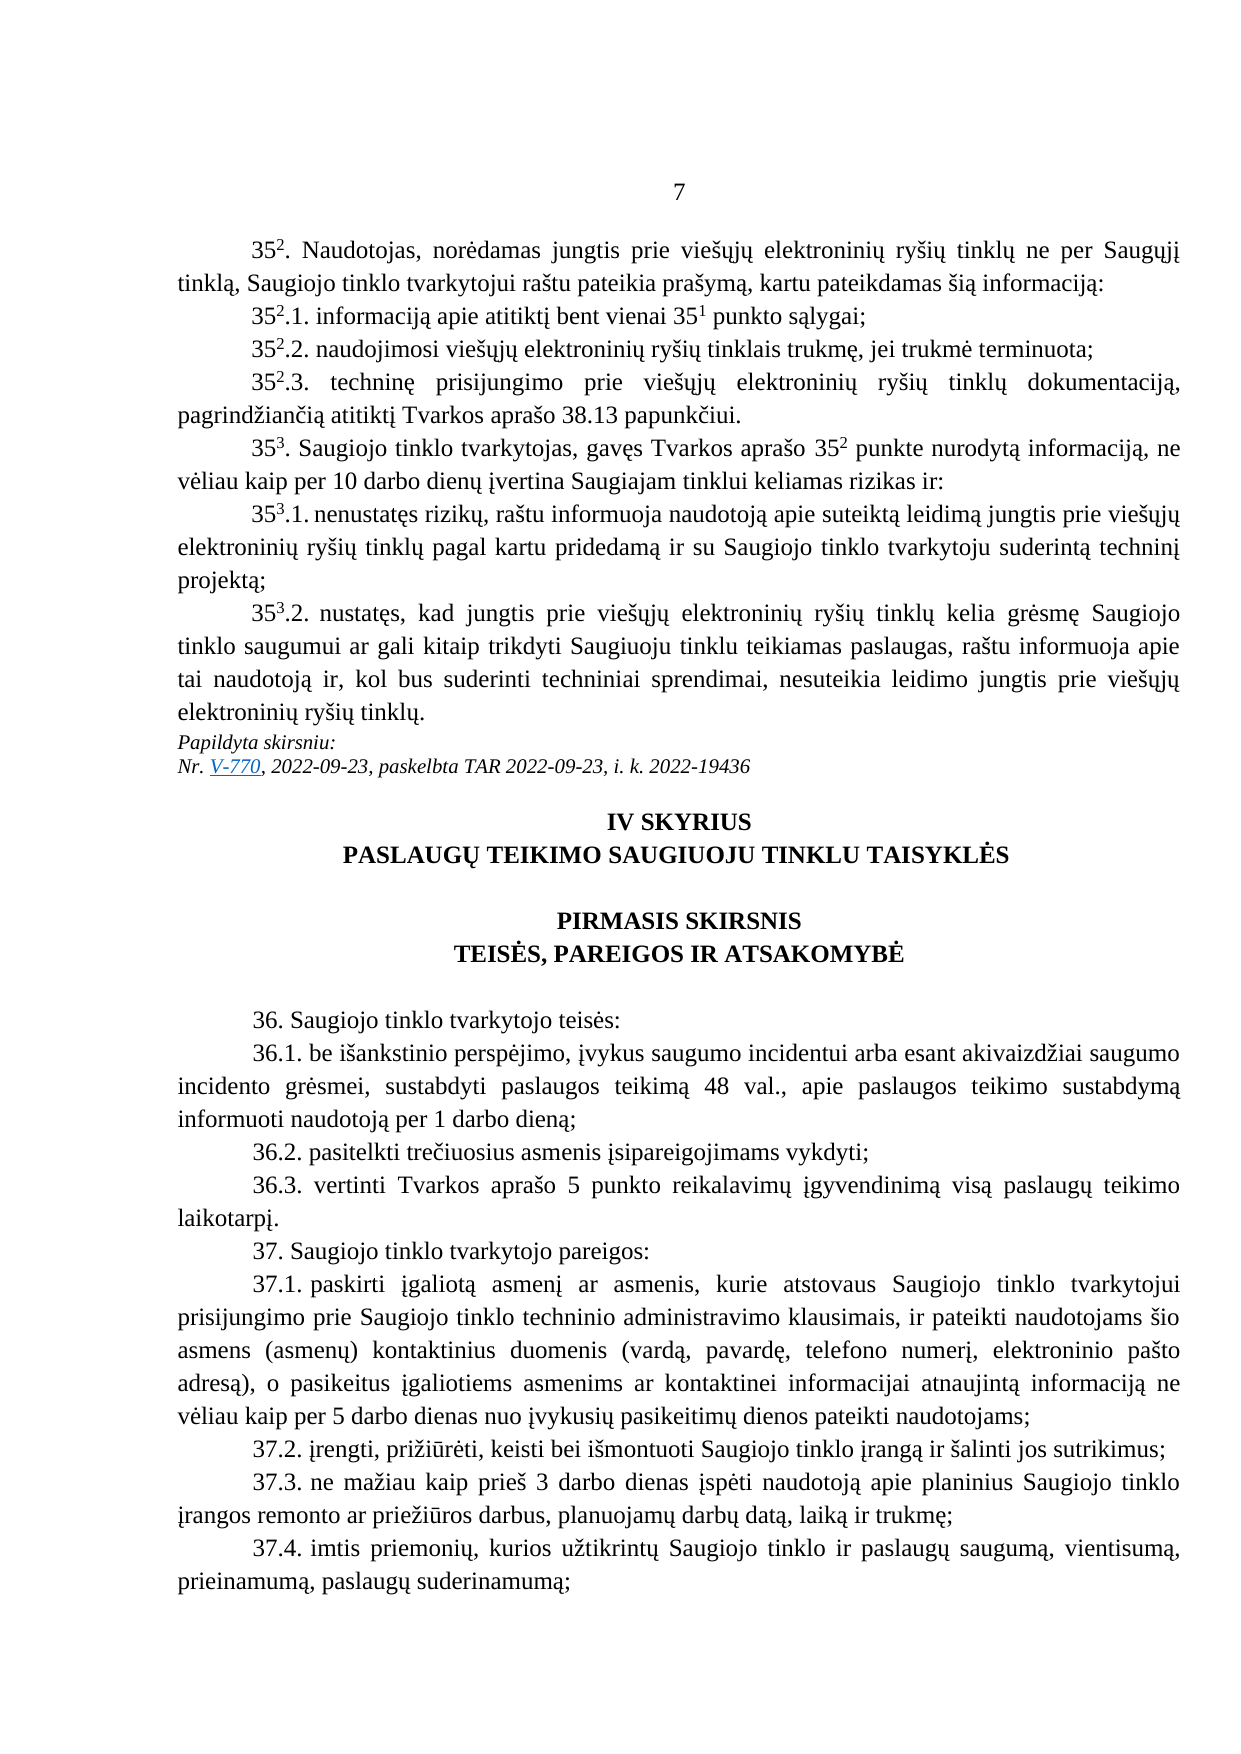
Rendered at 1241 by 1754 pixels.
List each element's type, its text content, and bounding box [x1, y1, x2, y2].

text 37.3. ne mažiau kaip prieš 3 darbo dienas įspėti naudotoją apie planinius Saugiojo tinklo įrangos remonto ar priežiūros darbus, planuojamų darbų datą, laiką ir trukmę; [177, 1467, 1181, 1529]
text 36.1. be išankstinio perspėjimo, įvykus saugumo incidentui arba esant akivaizdžiai saugumo incidento grėsmei, sustabdyti paslaugos teikimą 48 val., apie paslaugos teikimo sustabdymą informuoti naudotoją per 1 darbo dieną; [177, 1038, 1181, 1133]
text 37. Saugiojo tinklo tvarkytojo pareigos: [177, 1236, 1181, 1265]
text 352.1. informaciją apie atitiktį bent vienai 351 punkto sąlygai; [177, 301, 1181, 329]
text 353.2. nustatęs, kad jungtis prie viešųjų elektroninių ryšių tinklų kelia grėsmę Saugiojo tinklo saugumui ar gali kitaip trikdyti Saugiuoju tinklu teikiamas paslaugas, raštu informuoja apie tai naudotoją ir, kol bus suderinti techniniai sprendimai, nesuteikia leidimo jungtis prie viešųjų elektroninių ryšių tinklų. [177, 598, 1181, 726]
text 37.1. paskirti įgaliotą asmenį ar asmenis, kurie atstovaus Saugiojo tinklo tvarkytojui prisijungimo prie Saugiojo tinklo techninio administravimo klausimais, ir pateikti naudotojams šio asmens (asmenų) kontaktinius duomenis (vardą, pavardę, telefono numerį, elektroninio pašto adresą), o pasikeitus įgaliotiems asmenims ar kontaktinei informacijai atnaujintą informaciją ne vėliau kaip per 5 darbo dienas nuo įvykusių pasikeitimų dienos pateikti naudotojams; [177, 1269, 1181, 1430]
text Nr. V-770, 2022-09-23, paskelbta TAR 2022-09-23, i. k. 2022-19436 [177, 754, 1181, 778]
text 353. Saugiojo tinklo tvarkytojas, gavęs Tvarkos aprašo 352 punkte nurodytą informaciją, ne vėliau kaip per 10 darbo dienų įvertina Saugiajam tinklui keliamas rizikas ir: [177, 433, 1181, 494]
text 37.4. imtis priemonių, kurios užtikrintų Saugiojo tinklo ir paslaugų saugumą, vientisumą, prieinamumą, paslaugų suderinamumą; [177, 1533, 1181, 1595]
text 36.2. pasitelkti trečiuosius asmenis įsipareigojimams vykdyti; [177, 1137, 1181, 1166]
text TEISĖS, PAREIGOS IR ATSAKOMYBĖ [177, 939, 1181, 968]
text PASLAUGŲ tEikimo SAUGIUOJU TINKLU taisyklės [177, 840, 1181, 869]
text 36. Saugiojo tinklo tvarkytojo teisės: [177, 1005, 1181, 1034]
text 352. Naudotojas, norėdamas jungtis prie viešųjų elektroninių ryšių tinklų ne per Saugųjį tinklą, Saugiojo tinklo tvarkytojui raštu pateikia prašymą, kartu pateikdamas šią informaciją: [177, 235, 1181, 296]
text IV SKYRIUS [177, 807, 1181, 836]
text PIRMASIS SKIRSNIS [177, 906, 1181, 935]
text Papildyta skirsniu: [177, 730, 1181, 754]
text 353.1. nenustatęs rizikų, raštu informuoja naudotoją apie suteiktą leidimą jungtis prie viešųjų elektroninių ryšių tinklų pagal kartu pridedamą ir su Saugiojo tinklo tvarkytoju suderintą techninį projektą; [177, 499, 1181, 594]
text 352.3. techninę prisijungimo prie viešųjų elektroninių ryšių tinklų dokumentaciją, pagrindžiančią atitiktį Tvarkos aprašo 38.13 papunkčiui. [177, 367, 1181, 428]
text 37.2. įrengti, prižiūrėti, keisti bei išmontuoti Saugiojo tinklo įrangą ir šalinti jos sutrikimus; [177, 1434, 1181, 1463]
text 352.2. naudojimosi viešųjų elektroninių ryšių tinklais trukmę, jei trukmė terminuota; [177, 334, 1181, 362]
text 36.3. vertinti Tvarkos aprašo 5 punkto reikalavimų įgyvendinimą visą paslaugų teikimo laikotarpį. [177, 1170, 1181, 1232]
